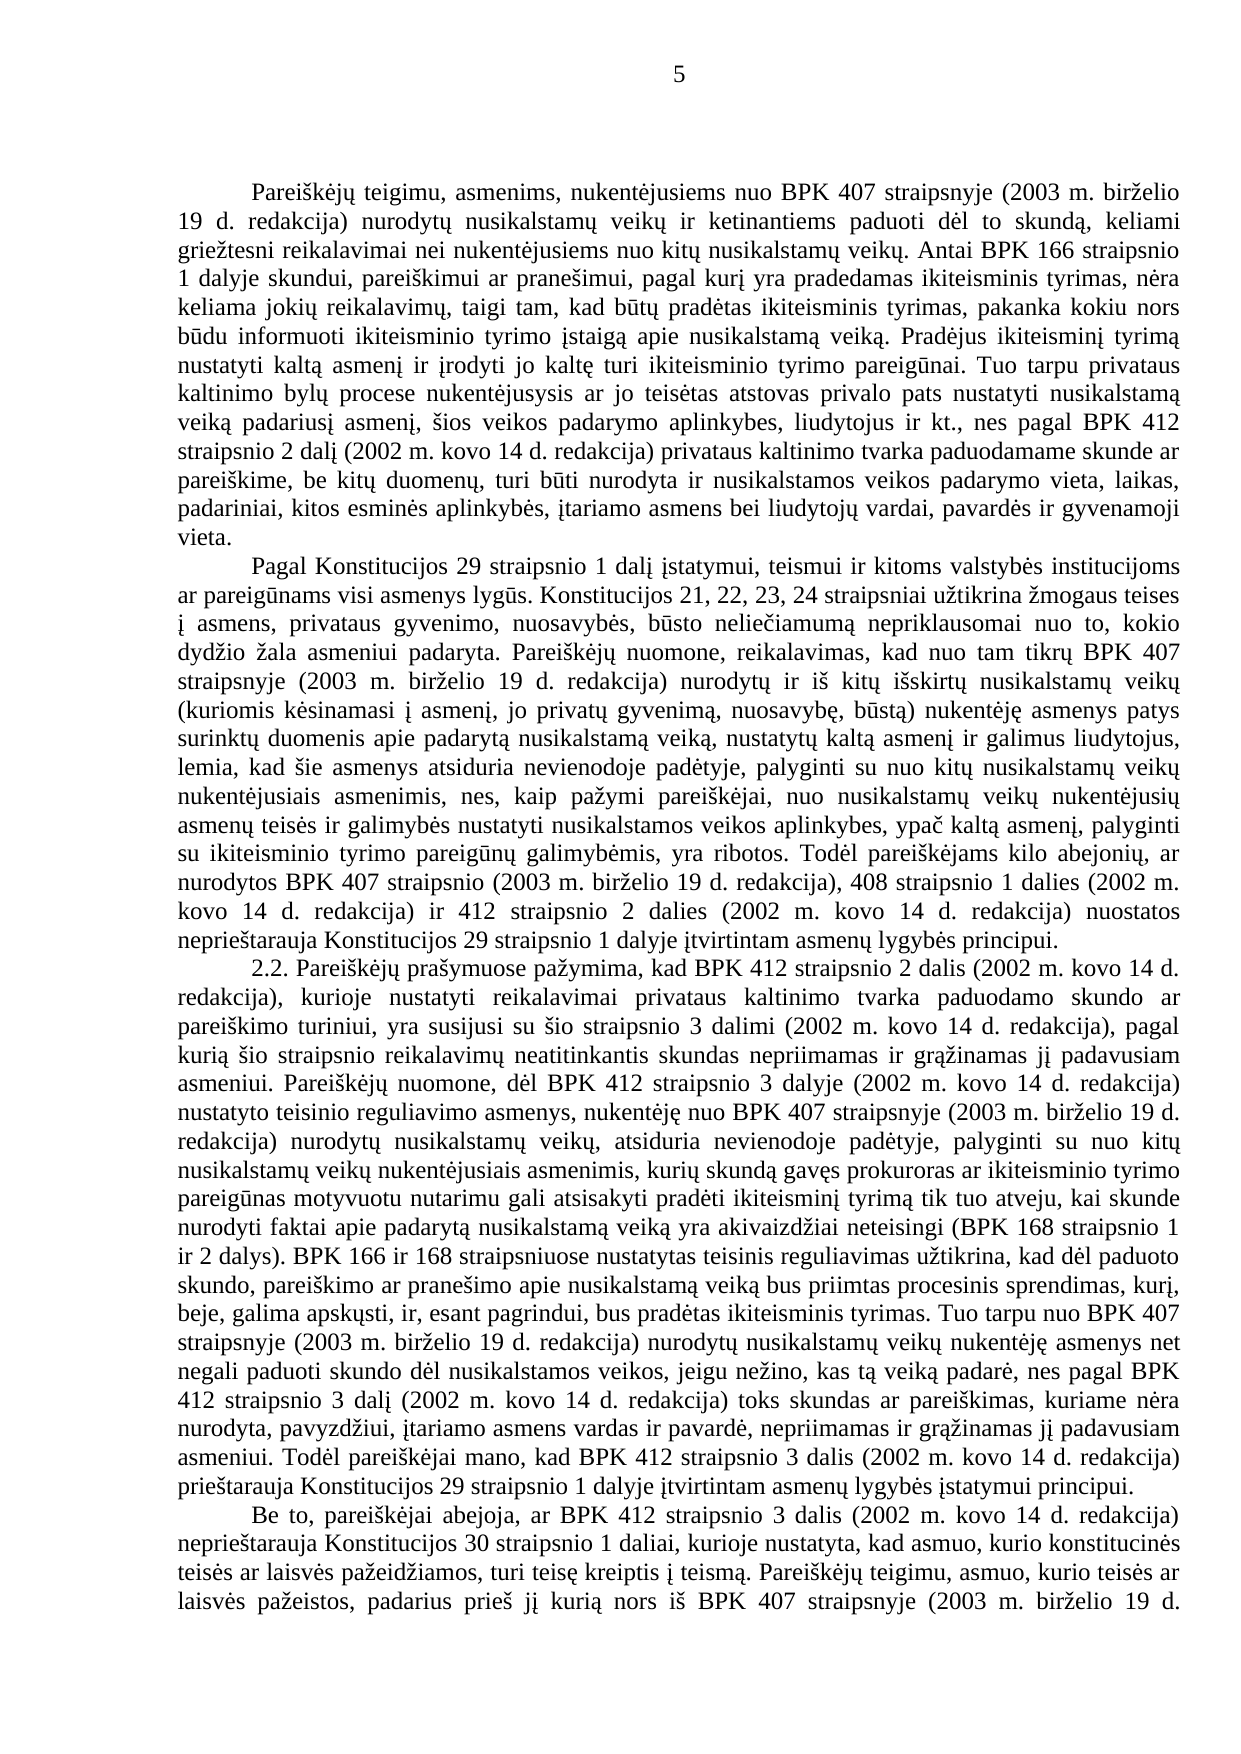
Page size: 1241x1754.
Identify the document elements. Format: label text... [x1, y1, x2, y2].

text Pareiškėjų teigimu, asmenims, nukentėjusiems nuo BPK 407 straipsnyje (2003 m. birželio 19 d. redakcija) nurodytų nusikalstamų veikų ir ketinantiems paduoti dėl to skundą, keliami griežtesni reikalavimai nei nukentėjusiems nuo kitų nusikalstamų veikų. Antai BPK 166 straipsnio 1 dalyje skundui, pareiškimui ar pranešimui, pagal kurį yra pradedamas ikiteisminis tyrimas, nėra keliama jokių reikalavimų, taigi tam, kad būtų pradėtas ikiteisminis tyrimas, pakanka kokiu nors būdu informuoti ikiteisminio tyrimo įstaigą apie nusikalstamą veiką. Pradėjus ikiteisminį tyrimą nustatyti kaltą asmenį ir įrodyti jo kaltę turi ikiteisminio tyrimo pareigūnai. Tuo tarpu privataus kaltinimo bylų procese nukentėjusysis ar jo teisėtas atstovas privalo pats nustatyti nusikalstamą veiką padariusį asmenį, šios veikos padarymo aplinkybes, liudytojus ir kt., nes pagal BPK 412 straipsnio 2 dalį (2002 m. kovo 14 d. redakcija) privataus kaltinimo tvarka paduodamame skunde ar pareiškime, be kitų duomenų, turi būti nurodyta ir nusikalstamos veikos padarymo vieta, laikas, padariniai, kitos esminės aplinkybės, įtariamo asmens bei liudytojų vardai, pavardės ir gyvenamoji vieta. [177, 177, 1181, 551]
text Be to, pareiškėjai abejoja, ar BPK 412 straipsnio 3 dalis (2002 m. kovo 14 d. redakcija) neprieštarauja Konstitucijos 30 straipsnio 1 daliai, kurioje nustatyta, kad asmuo, kurio konstitucinės teisės ar laisvės pažeidžiamos, turi teisę kreiptis į teismą. Pareiškėjų teigimu, asmuo, kurio teisės ar laisvės pažeistos, padarius prieš jį kurią nors iš BPK 407 straipsnyje (2003 m. birželio 19 d. [177, 1500, 1181, 1615]
text Pagal Konstitucijos 29 straipsnio 1 dalį įstatymui, teismui ir kitoms valstybės institucijoms ar pareigūnams visi asmenys lygūs. Konstitucijos 21, 22, 23, 24 straipsniai užtikrina žmogaus teises į asmens, privataus gyvenimo, nuosavybės, būsto neliečiamumą nepriklausomai nuo to, kokio dydžio žala asmeniui padaryta. Pareiškėjų nuomone, reikalavimas, kad nuo tam tikrų BPK 407 straipsnyje (2003 m. birželio 19 d. redakcija) nurodytų ir iš kitų išskirtų nusikalstamų veikų (kuriomis kėsinamasi į asmenį, jo privatų gyvenimą, nuosavybę, būstą) nukentėję asmenys patys surinktų duomenis apie padarytą nusikalstamą veiką, nustatytų kaltą asmenį ir galimus liudytojus, lemia, kad šie asmenys atsiduria nevienodoje padėtyje, palyginti su nuo kitų nusikalstamų veikų nukentėjusiais asmenimis, nes, kaip pažymi pareiškėjai, nuo nusikalstamų veikų nukentėjusių asmenų teisės ir galimybės nustatyti nusikalstamos veikos aplinkybes, ypač kaltą asmenį, palyginti su ikiteisminio tyrimo pareigūnų galimybėmis, yra ribotos. Todėl pareiškėjams kilo abejonių, ar nurodytos BPK 407 straipsnio (2003 m. birželio 19 d. redakcija), 408 straipsnio 1 dalies (2002 m. kovo 14 d. redakcija) ir 412 straipsnio 2 dalies (2002 m. kovo 14 d. redakcija) nuostatos neprieštarauja Konstitucijos 29 straipsnio 1 dalyje įtvirtintam asmenų lygybės principui. [177, 551, 1181, 953]
text 2.2. Pareiškėjų prašymuose pažymima, kad BPK 412 straipsnio 2 dalis (2002 m. kovo 14 d. redakcija), kurioje nustatyti reikalavimai privataus kaltinimo tvarka paduodamo skundo ar pareiškimo turiniui, yra susijusi su šio straipsnio 3 dalimi (2002 m. kovo 14 d. redakcija), pagal kurią šio straipsnio reikalavimų neatitinkantis skundas nepriimamas ir grąžinamas jį padavusiam asmeniui. Pareiškėjų nuomone, dėl BPK 412 straipsnio 3 dalyje (2002 m. kovo 14 d. redakcija) nustatyto teisinio reguliavimo asmenys, nukentėję nuo BPK 407 straipsnyje (2003 m. birželio 19 d. redakcija) nurodytų nusikalstamų veikų, atsiduria nevienodoje padėtyje, palyginti su nuo kitų nusikalstamų veikų nukentėjusiais asmenimis, kurių skundą gavęs prokuroras ar ikiteisminio tyrimo pareigūnas motyvuotu nutarimu gali atsisakyti pradėti ikiteisminį tyrimą tik tuo atveju, kai skunde nurodyti faktai apie padarytą nusikalstamą veiką yra akivaizdžiai neteisingi (BPK 168 straipsnio 1 ir 2 dalys). BPK 166 ir 168 straipsniuose nustatytas teisinis reguliavimas užtikrina, kad dėl paduoto skundo, pareiškimo ar pranešimo apie nusikalstamą veiką bus priimtas procesinis sprendimas, kurį, beje, galima apskųsti, ir, esant pagrindui, bus pradėtas ikiteisminis tyrimas. Tuo tarpu nuo BPK 407 straipsnyje (2003 m. birželio 19 d. redakcija) nurodytų nusikalstamų veikų nukentėję asmenys net negali paduoti skundo dėl nusikalstamos veikos, jeigu nežino, kas tą veiką padarė, nes pagal BPK 412 straipsnio 3 dalį (2002 m. kovo 14 d. redakcija) toks skundas ar pareiškimas, kuriame nėra nurodyta, pavyzdžiui, įtariamo asmens vardas ir pavardė, nepriimamas ir grąžinamas jį padavusiam asmeniui. Todėl pareiškėjai mano, kad BPK 412 straipsnio 3 dalis (2002 m. kovo 14 d. redakcija) prieštarauja Konstitucijos 29 straipsnio 1 dalyje įtvirtintam asmenų lygybės įstatymui principui. [177, 953, 1181, 1500]
